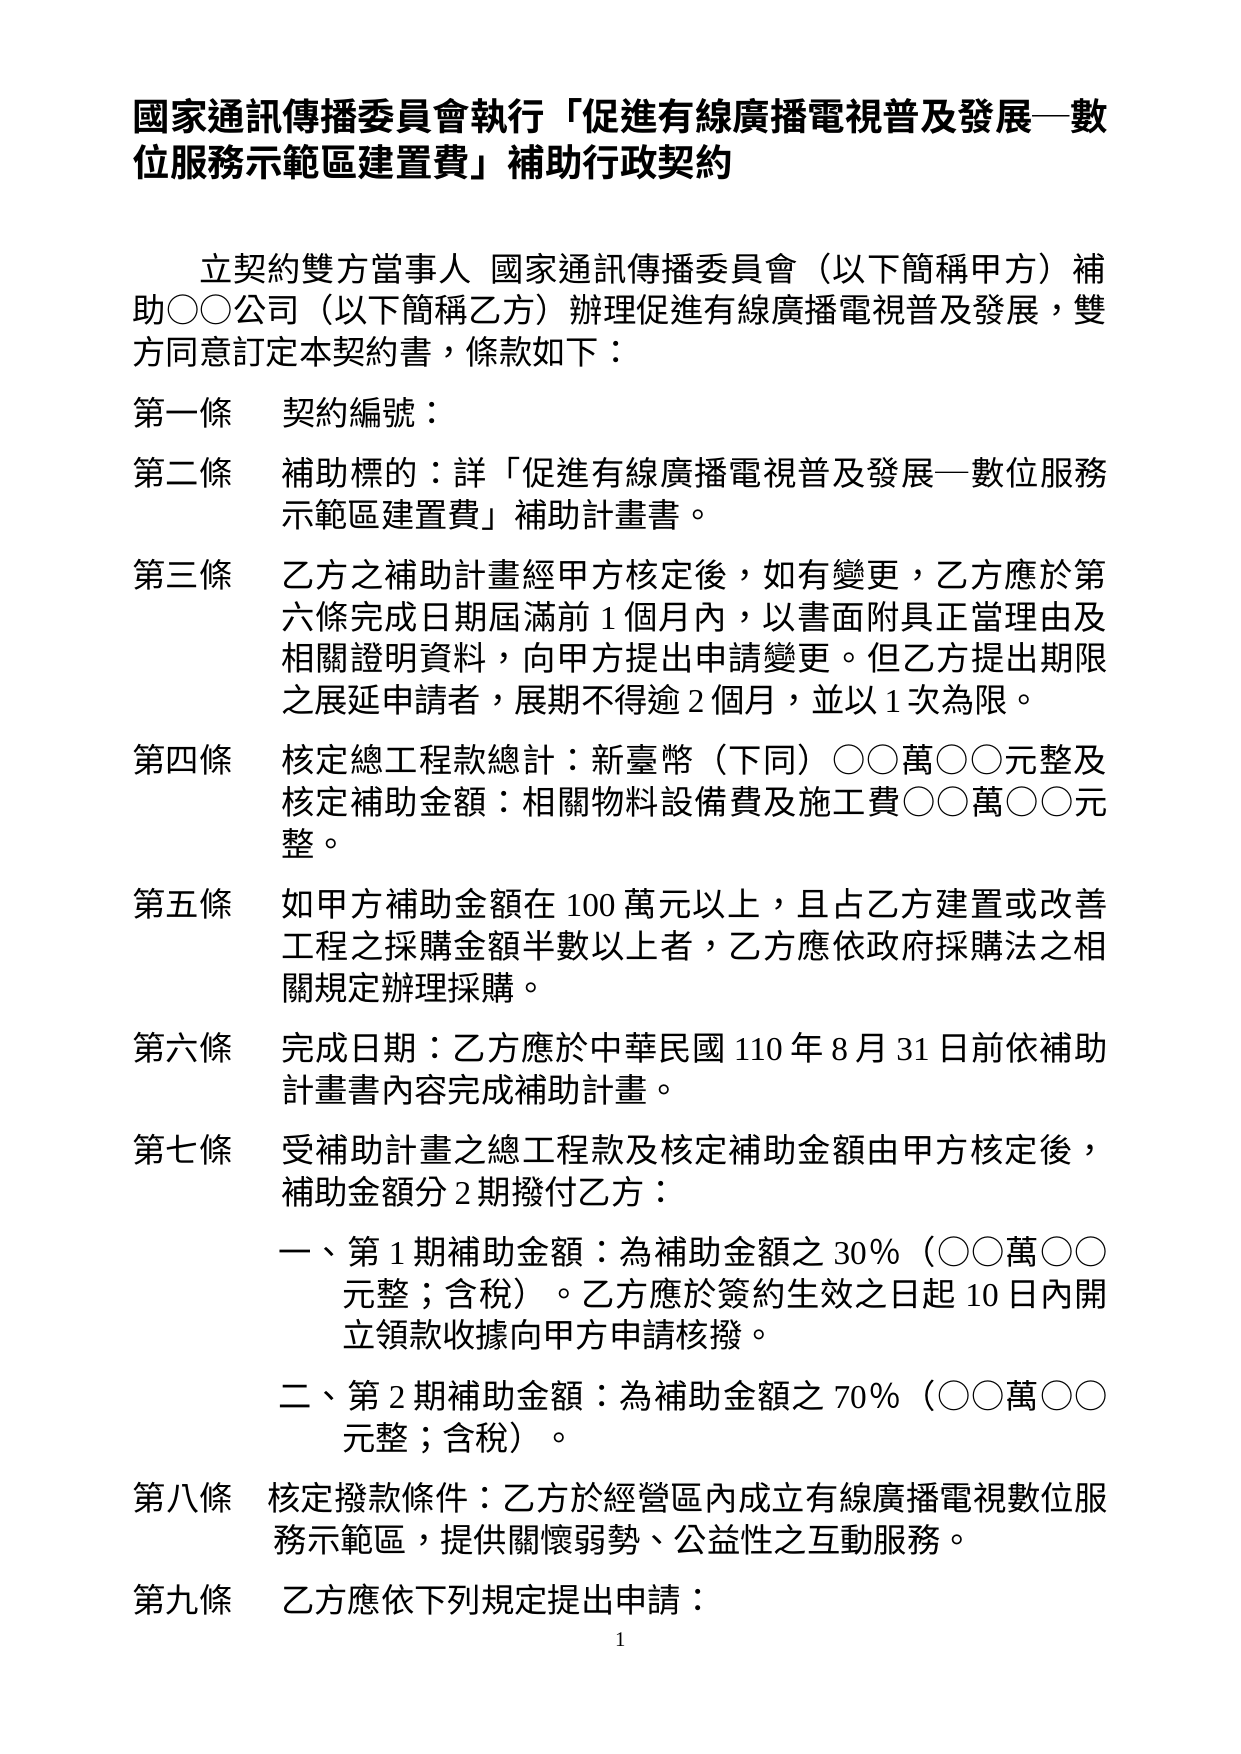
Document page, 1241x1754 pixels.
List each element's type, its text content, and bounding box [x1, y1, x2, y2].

text 第一條 契約編號： [132, 392, 1108, 433]
text 第三條 乙方之補助計畫經甲方核定後，如有變更，乙方應於第六條完成日期屆滿前1個月內，以書面附具正當理由及相關證明資料，向甲方提出申請變更。但乙方提出期限之展延申請者，展期不得逾2個月，並以1次為限。 [132, 554, 1108, 721]
text 第四條 核定總工程款總計：新臺幣（下同）○○萬○○元整及核定補助金額：相關物料設備費及施工費○○萬○○元整。 [132, 739, 1108, 864]
text 第五條 如甲方補助金額在100萬元以上，且占乙方建置或改善工程之採購金額半數以上者，乙方應依政府採購法之相關規定辦理採購。 [132, 883, 1108, 1008]
text 立契約雙方當事人 國家通訊傳播委員會（以下簡稱甲方）補助○○公司（以下簡稱乙方）辦理促進有線廣播電視普及發展，雙方同意訂定本契約書，條款如下： [132, 248, 1108, 373]
text 二、第2期補助金額：為補助金額之70％（○○萬○○元整；含稅）。 [278, 1375, 1108, 1458]
text 第二條 補助標的：詳「促進有線廣播電視普及發展─數位服務示範區建置費」補助計畫書。 [132, 452, 1108, 535]
text 第六條 完成日期：乙方應於中華民國110年8月31日前依補助計畫書內容完成補助計畫。 [132, 1027, 1108, 1110]
text 第九條 乙方應依下列規定提出申請： [132, 1579, 1108, 1621]
text 第七條 受補助計畫之總工程款及核定補助金額由甲方核定後，補助金額分2期撥付乙方： [132, 1129, 1108, 1212]
text 一、第1期補助金額：為補助金額之30％（○○萬○○元整；含稅）。乙方應於簽約生效之日起10日內開立領款收據向甲方申請核撥。 [278, 1231, 1108, 1356]
text 第八條 核定撥款條件：乙方於經營區內成立有線廣播電視數位服務示範區，提供關懷弱勢、公益性之互動服務。 [132, 1477, 1108, 1560]
text 國家通訊傳播委員會執行「促進有線廣播電視普及發展─數位服務示範區建置費」補助行政契約 [132, 94, 1108, 185]
